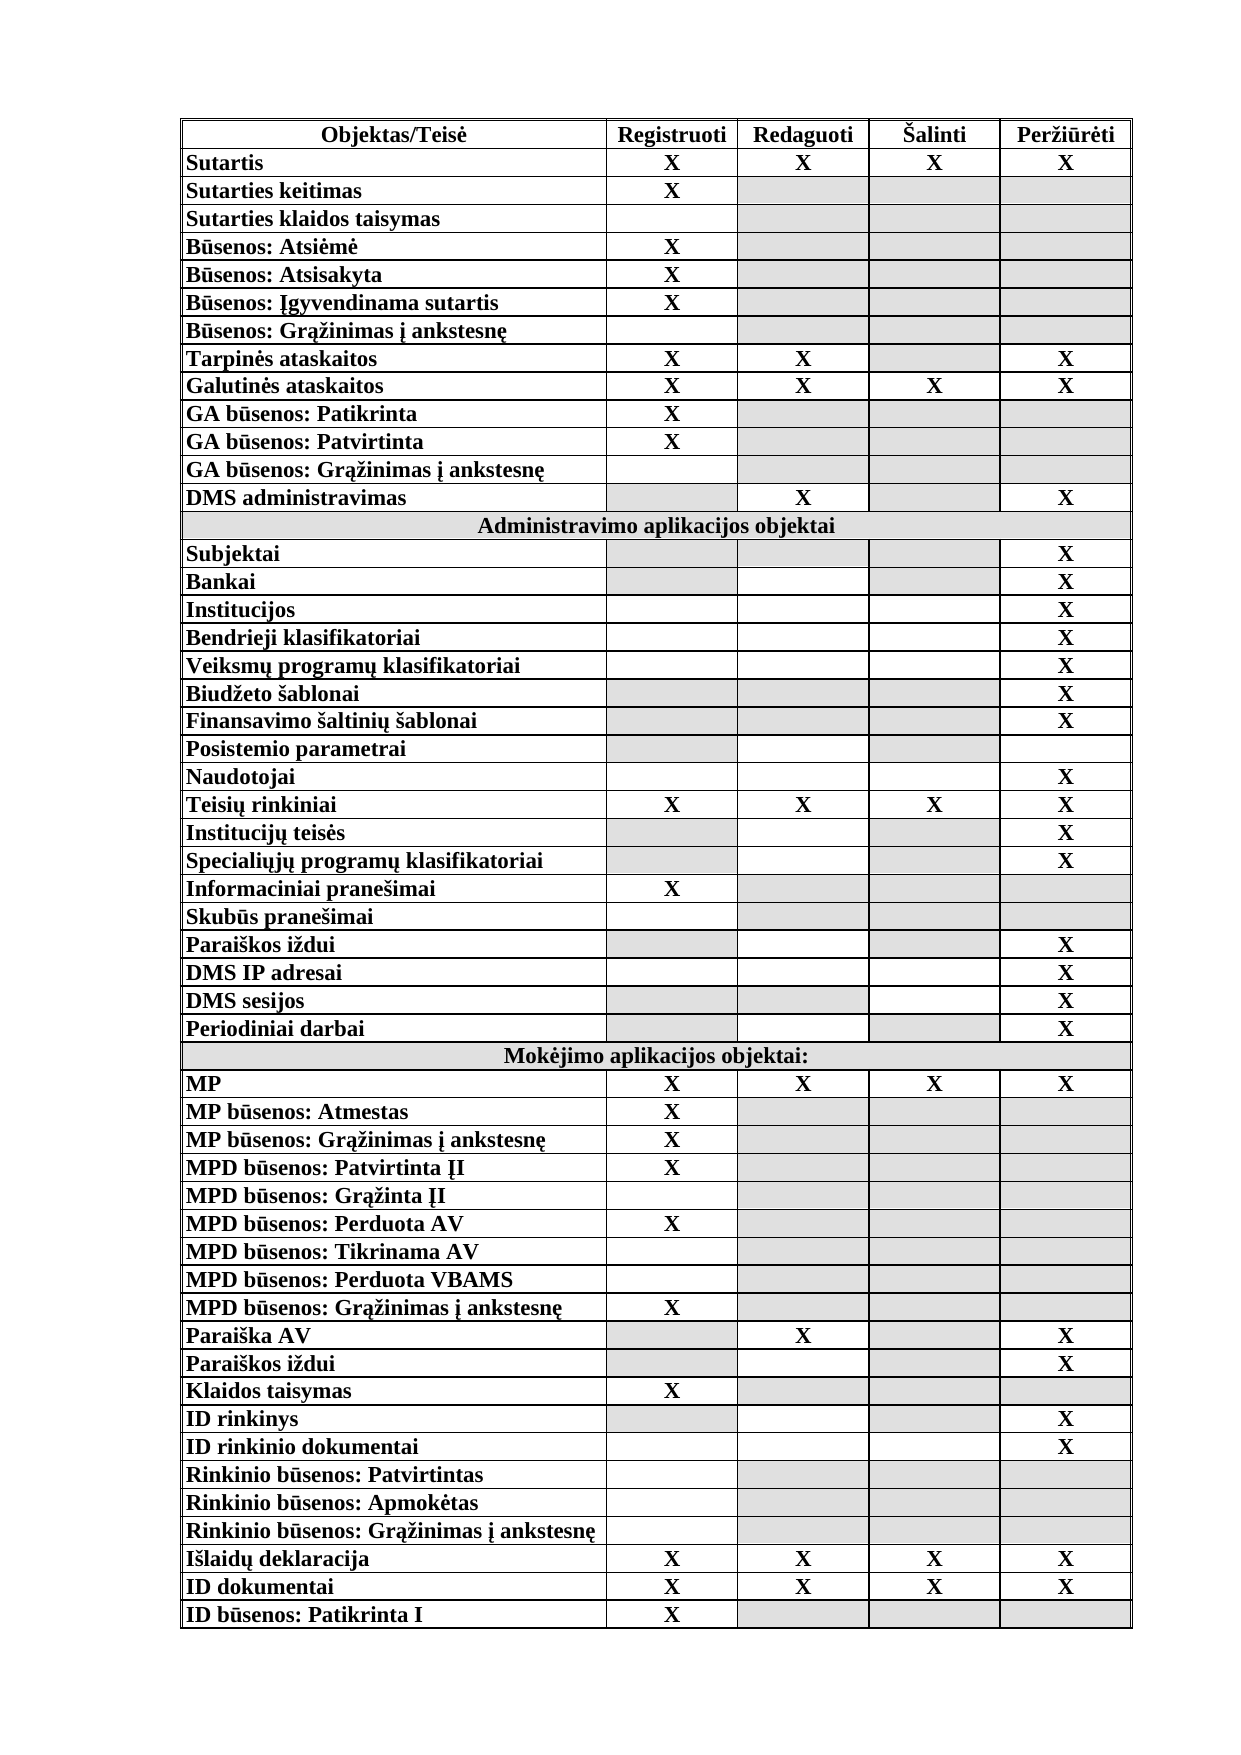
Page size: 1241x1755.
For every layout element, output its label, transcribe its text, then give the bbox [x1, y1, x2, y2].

table_cell [1001, 1126, 1130, 1153]
table_cell [607, 624, 737, 650]
table_cell [870, 401, 999, 427]
table_cell Paraiškos iždui [183, 931, 606, 957]
table_cell [738, 1433, 868, 1460]
table_cell [738, 1126, 868, 1153]
table_cell [1001, 317, 1130, 343]
table_cell [870, 596, 999, 622]
table_cell [870, 736, 999, 762]
table_cell Teisių rinkiniai [183, 791, 606, 818]
table_cell X [738, 1545, 868, 1571]
table_cell [870, 875, 999, 901]
table_cell X [870, 1573, 999, 1599]
table_cell X [1001, 373, 1130, 399]
table_cell X [607, 373, 737, 399]
table_cell Tarpinės ataskaitos [183, 345, 606, 371]
table_cell [738, 903, 868, 929]
table_cell X [738, 149, 868, 176]
table_cell [607, 931, 737, 957]
table_cell [607, 819, 737, 846]
table_cell Sutarties klaidos taisymas [183, 205, 606, 231]
table_cell [1001, 289, 1130, 315]
table_cell Subjektai [183, 540, 606, 566]
table_cell Būsenos: Atsiėmė [183, 233, 606, 259]
table_cell Rinkinio būsenos: Grąžinimas į ankstesnę [183, 1517, 606, 1543]
table_cell [870, 847, 999, 873]
table_cell MPD būsenos: Patvirtinta ĮI [183, 1154, 606, 1181]
table_cell X [870, 149, 999, 176]
table_cell X [607, 1601, 737, 1627]
table_cell [738, 568, 868, 594]
table_cell Rinkinio būsenos: Apmokėtas [183, 1489, 606, 1516]
table_header Objektas/Teisė [183, 121, 606, 148]
table_cell [870, 931, 999, 957]
table_cell X [607, 1154, 737, 1181]
table_cell [738, 1406, 868, 1432]
table_cell X [738, 1071, 868, 1097]
table_cell [738, 1182, 868, 1208]
table_cell [1001, 1210, 1130, 1236]
table_cell [1001, 1461, 1130, 1488]
table_cell [870, 819, 999, 846]
table_header Redaguoti [738, 121, 868, 148]
table_cell X [738, 345, 868, 371]
table_cell [738, 289, 868, 315]
table_cell [1001, 401, 1130, 427]
table_cell DMS IP adresai [183, 959, 606, 985]
table_cell ID rinkinio dokumentai [183, 1433, 606, 1460]
table_cell Paraiškos iždui [183, 1350, 606, 1376]
table_cell Būsenos: Atsisakyta [183, 261, 606, 287]
table_cell X [738, 1322, 868, 1348]
table_cell [1001, 1601, 1130, 1627]
table_cell X [870, 373, 999, 399]
table_cell Rinkinio būsenos: Patvirtintas [183, 1461, 606, 1488]
table_cell Administravimo aplikacijos objektai [183, 512, 1130, 538]
table_cell X [738, 1573, 868, 1599]
table_cell X [1001, 708, 1130, 734]
table_cell X [1001, 819, 1130, 846]
table_cell X [607, 1545, 737, 1571]
table_cell [607, 763, 737, 790]
table_cell DMS administravimas [183, 484, 606, 511]
table_cell [607, 456, 737, 483]
table_cell [870, 261, 999, 287]
table_cell X [1001, 1406, 1130, 1432]
table_cell X [1001, 540, 1130, 566]
table_cell [607, 1182, 737, 1208]
table_cell [738, 1378, 868, 1404]
table_cell [870, 652, 999, 678]
table_cell X [607, 345, 737, 371]
table_cell [870, 1238, 999, 1264]
table_cell [738, 401, 868, 427]
table_cell ID rinkinys [183, 1406, 606, 1432]
table_cell [738, 708, 868, 734]
table_cell [870, 177, 999, 203]
table_cell [1001, 233, 1130, 259]
table_cell [738, 233, 868, 259]
table_cell X [607, 1098, 737, 1125]
table_cell X [1001, 149, 1130, 176]
table_cell X [1001, 1071, 1130, 1097]
table_cell X [607, 261, 737, 287]
table_cell X [1001, 596, 1130, 622]
table_cell X [607, 1071, 737, 1097]
table_cell [738, 847, 868, 873]
table_cell [1001, 1294, 1130, 1320]
table_cell [738, 1461, 868, 1488]
table_cell [607, 708, 737, 734]
table_cell Mokėjimo aplikacijos objektai: [183, 1043, 1130, 1069]
table_cell MPD būsenos: Grąžinta ĮI [183, 1182, 606, 1208]
table_header Registruoti [607, 121, 737, 148]
table_cell [607, 903, 737, 929]
table_cell X [607, 289, 737, 315]
table_cell Institucijų teisės [183, 819, 606, 846]
table_cell GA būsenos: Grąžinimas į ankstesnę [183, 456, 606, 483]
table_cell [870, 233, 999, 259]
table_cell [738, 875, 868, 901]
table_cell X [870, 1071, 999, 1097]
table_cell X [738, 373, 868, 399]
table_cell X [607, 1573, 737, 1599]
table_cell [870, 1098, 999, 1125]
table_cell [1001, 1266, 1130, 1292]
table_cell [870, 1126, 999, 1153]
table_cell [1001, 903, 1130, 929]
table_cell [1001, 1238, 1130, 1264]
table_cell [738, 177, 868, 203]
table_cell [870, 1601, 999, 1627]
table_cell [870, 540, 999, 566]
table_cell Išlaidų deklaracija [183, 1545, 606, 1571]
table_cell [607, 987, 737, 1013]
table_cell [738, 540, 868, 566]
table_cell Periodiniai darbai [183, 1015, 606, 1041]
table_cell X [1001, 1433, 1130, 1460]
table_cell X [1001, 680, 1130, 706]
table_cell [738, 1489, 868, 1516]
table_cell MP [183, 1071, 606, 1097]
table_cell Galutinės ataskaitos [183, 373, 606, 399]
table_cell [607, 1350, 737, 1376]
table_cell X [1001, 652, 1130, 678]
table_cell X [1001, 345, 1130, 371]
table_cell [607, 596, 737, 622]
table_cell [607, 652, 737, 678]
table_cell [1001, 1378, 1130, 1404]
table_cell [1001, 1517, 1130, 1543]
table_cell Posistemio parametrai [183, 736, 606, 762]
table_cell [1001, 1182, 1130, 1208]
table_cell GA būsenos: Patvirtinta [183, 428, 606, 455]
table_cell [607, 847, 737, 873]
table_cell X [1001, 959, 1130, 985]
table_cell [870, 456, 999, 483]
table_cell [1001, 177, 1130, 203]
table_cell [607, 317, 737, 343]
table_cell Informaciniai pranešimai [183, 875, 606, 901]
table_cell Sutarties keitimas [183, 177, 606, 203]
table_cell [738, 205, 868, 231]
table_cell [870, 289, 999, 315]
table_cell [738, 1517, 868, 1543]
table_cell [1001, 736, 1130, 762]
table_cell [870, 484, 999, 511]
table_cell MP būsenos: Atmestas [183, 1098, 606, 1125]
table_cell X [1001, 847, 1130, 873]
table_cell [1001, 1489, 1130, 1516]
table_cell X [1001, 931, 1130, 957]
table_cell [607, 1517, 737, 1543]
table_cell [870, 1489, 999, 1516]
table_cell [607, 540, 737, 566]
table_cell [607, 484, 737, 511]
table_cell Paraiška AV [183, 1322, 606, 1348]
table_cell [738, 1098, 868, 1125]
table_header Peržiūrėti [1001, 121, 1130, 148]
table_cell [870, 317, 999, 343]
table_cell [870, 1433, 999, 1460]
table_header Šalinti [870, 121, 999, 148]
table_cell [870, 680, 999, 706]
table_cell [607, 1461, 737, 1488]
table_cell [870, 1154, 999, 1181]
table_cell [738, 652, 868, 678]
table_cell X [1001, 987, 1130, 1013]
table_cell Būsenos: Grąžinimas į ankstesnę [183, 317, 606, 343]
table_cell [607, 205, 737, 231]
table_cell [870, 1210, 999, 1236]
table_cell ID būsenos: Patikrinta I [183, 1601, 606, 1627]
table_cell X [1001, 624, 1130, 650]
table_cell [1001, 875, 1130, 901]
table_cell MP būsenos: Grąžinimas į ankstesnę [183, 1126, 606, 1153]
table_cell Sutartis [183, 149, 606, 176]
table_cell X [607, 177, 737, 203]
table_cell [738, 736, 868, 762]
table_cell X [870, 791, 999, 818]
table_cell [738, 1210, 868, 1236]
table_cell Veiksmų programų klasifikatoriai [183, 652, 606, 678]
table_cell MPD būsenos: Tikrinama AV [183, 1238, 606, 1264]
table_cell MPD būsenos: Perduota AV [183, 1210, 606, 1236]
table_cell [738, 261, 868, 287]
table_cell [870, 205, 999, 231]
table_cell [870, 959, 999, 985]
table_cell [1001, 261, 1130, 287]
table_cell MPD būsenos: Perduota VBAMS [183, 1266, 606, 1292]
table_cell [870, 708, 999, 734]
table_cell Finansavimo šaltinių šablonai [183, 708, 606, 734]
table_cell Būsenos: Įgyvendinama sutartis [183, 289, 606, 315]
table_cell X [607, 875, 737, 901]
table_cell X [607, 233, 737, 259]
table_cell [607, 1489, 737, 1516]
table_cell [1001, 428, 1130, 455]
table_cell Naudotojai [183, 763, 606, 790]
table_cell X [1001, 791, 1130, 818]
table_cell [738, 680, 868, 706]
table_cell X [607, 1378, 737, 1404]
table_cell X [607, 1294, 737, 1320]
table_cell DMS sesijos [183, 987, 606, 1013]
table_cell Bankai [183, 568, 606, 594]
table_cell [607, 568, 737, 594]
table_cell [738, 1266, 868, 1292]
table_cell [738, 1154, 868, 1181]
table_cell [738, 959, 868, 985]
table_cell [607, 736, 737, 762]
table_cell [607, 1433, 737, 1460]
table_cell [870, 987, 999, 1013]
table_cell [607, 959, 737, 985]
table_cell [870, 624, 999, 650]
table_cell ID dokumentai [183, 1573, 606, 1599]
table_cell [738, 987, 868, 1013]
table_cell Skubūs pranešimai [183, 903, 606, 929]
table_cell X [870, 1545, 999, 1571]
table_cell [870, 1294, 999, 1320]
table_cell X [607, 401, 737, 427]
table_cell [738, 763, 868, 790]
table_cell [870, 903, 999, 929]
table_cell X [1001, 1573, 1130, 1599]
table_cell [1001, 205, 1130, 231]
table_cell [738, 624, 868, 650]
table_cell Institucijos [183, 596, 606, 622]
table_cell [738, 1238, 868, 1264]
table_cell [870, 1266, 999, 1292]
table_cell X [1001, 1322, 1130, 1348]
table_cell X [1001, 568, 1130, 594]
table_cell [738, 1294, 868, 1320]
table_cell [607, 1015, 737, 1041]
table_cell X [607, 1126, 737, 1153]
table_cell Biudžeto šablonai [183, 680, 606, 706]
table_cell [870, 1517, 999, 1543]
table_cell [607, 680, 737, 706]
table_cell [1001, 1154, 1130, 1181]
table_cell X [1001, 763, 1130, 790]
table_cell [870, 1461, 999, 1488]
table_cell [607, 1322, 737, 1348]
table_cell X [607, 428, 737, 455]
table_cell [738, 428, 868, 455]
table_cell X [1001, 1350, 1130, 1376]
table_cell GA būsenos: Patikrinta [183, 401, 606, 427]
table_cell MPD būsenos: Grąžinimas į ankstesnę [183, 1294, 606, 1320]
table_cell Klaidos taisymas [183, 1378, 606, 1404]
table_cell X [738, 484, 868, 511]
table_cell [738, 1015, 868, 1041]
table_cell X [1001, 1015, 1130, 1041]
table_cell [738, 596, 868, 622]
table_cell [870, 568, 999, 594]
table_cell [870, 1182, 999, 1208]
table_cell [1001, 1098, 1130, 1125]
table_cell [870, 1406, 999, 1432]
table_cell X [1001, 484, 1130, 511]
table_cell X [607, 1210, 737, 1236]
table_cell [870, 1378, 999, 1404]
table_cell [738, 819, 868, 846]
table_cell [1001, 456, 1130, 483]
table_cell X [607, 149, 737, 176]
table_cell [738, 456, 868, 483]
table_cell [870, 1015, 999, 1041]
table_cell [738, 317, 868, 343]
table_cell [607, 1406, 737, 1432]
table_cell Bendrieji klasifikatoriai [183, 624, 606, 650]
table_cell Specialiųjų programų klasifikatoriai [183, 847, 606, 873]
table_cell [870, 1350, 999, 1376]
table_cell [738, 931, 868, 957]
table_cell [738, 1350, 868, 1376]
table_cell [607, 1238, 737, 1264]
table_cell [607, 1266, 737, 1292]
table_cell [870, 763, 999, 790]
table_cell [870, 428, 999, 455]
table_cell X [607, 791, 737, 818]
table_cell X [1001, 1545, 1130, 1571]
table_cell [738, 1601, 868, 1627]
table_cell [870, 1322, 999, 1348]
table_cell X [738, 791, 868, 818]
table_cell [870, 345, 999, 371]
